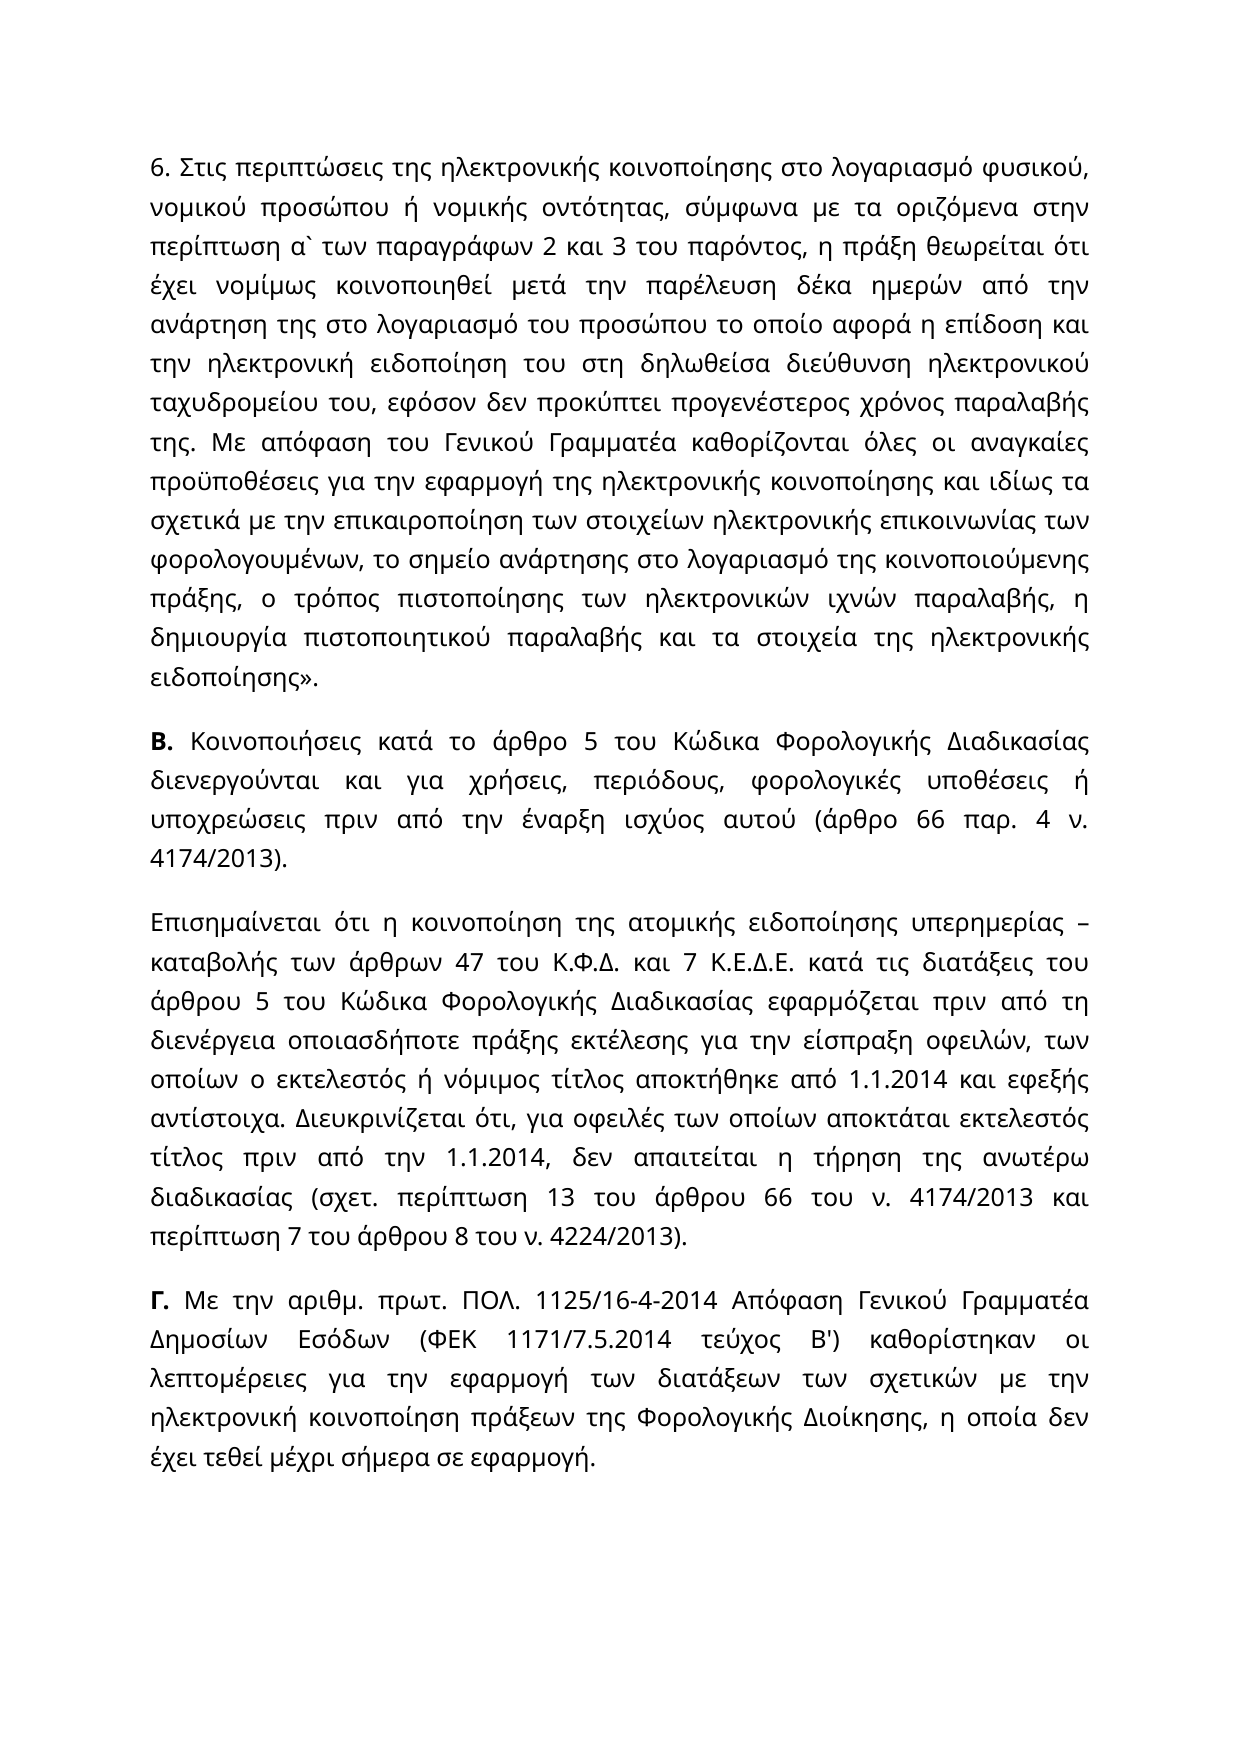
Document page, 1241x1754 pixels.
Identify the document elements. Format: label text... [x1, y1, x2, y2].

text 6. Στις περιπτώσεις της ηλεκτρονικής κοινοποίησης στο λογαριασμό φυσικού, νομικού προσώπου ή νομικής οντότητας, σύμφωνα με τα οριζόμενα στην περίπτωση α` των παραγράφων 2 και 3 του παρόντος, η πράξη θεωρείται ότι έχει νομίμως κοινοποιηθεί μετά την παρέλευση δέκα ημερών από την ανάρτηση της στο λογαριασμό του προσώπου το οποίο αφορά η επίδοση και την ηλεκτρονική ειδοποίηση του στη δηλωθείσα διεύθυνση ηλεκτρονικού ταχυδρομείου του, εφόσον δεν προκύπτει προγενέστερος χρόνος παραλαβής της. Με απόφαση του Γενικού Γραμματέα καθορίζονται όλες οι αναγκαίες προϋποθέσεις για την εφαρμογή της ηλεκτρονικής κοινοποίησης και ιδίως τα σχετικά με την επικαιροποίηση των στοιχείων ηλεκτρονικής επικοινωνίας των φορολογουμένων, το σημείο ανάρτησης στο λογαριασμό της κοινοποιούμενης πράξης, ο τρόπος πιστοποίησης των ηλεκτρονικών ιχνών παραλαβής, η δημιουργία πιστοποιητικού παραλαβής και τα στοιχεία της ηλεκτρονικής ειδοποίησης». [150, 150, 1090, 693]
text Γ. Με την αριθμ. πρωτ. ΠΟΛ. 1125/16-4-2014 Απόφαση Γενικού Γραμματέα Δημοσίων Εσόδων (ΦΕΚ 1171/7.5.2014 τεύχος Β') καθορίστηκαν οι λεπτομέρειες για την εφαρμογή των διατάξεων των σχετικών με την ηλεκτρονική κοινοποίηση πράξεων της Φορολογικής Διοίκησης, η οποία δεν έχει τεθεί μέχρι σήμερα σε εφαρμογή. [150, 1282, 1090, 1473]
text Β. Κοινοποιήσεις κατά το άρθρο 5 του Κώδικα Φορολογικής Διαδικασίας διενεργούνται και για χρήσεις, περιόδους, φορολογικές υποθέσεις ή υποχρεώσεις πριν από την έναρξη ισχύος αυτού (άρθρο 66 παρ. 4 ν. 4174/2013). [150, 723, 1090, 875]
text Επισημαίνεται ότι η κοινοποίηση της ατομικής ειδοποίησης υπερημερίας – καταβολής των άρθρων 47 του Κ.Φ.Δ. και 7 Κ.Ε.Δ.Ε. κατά τις διατάξεις του άρθρου 5 του Κώδικα Φορολογικής Διαδικασίας εφαρμόζεται πριν από τη διενέργεια οποιασδήποτε πράξης εκτέλεσης για την είσπραξη οφειλών, των οποίων ο εκτελεστός ή νόμιμος τίτλος αποκτήθηκε από 1.1.2014 και εφεξής αντίστοιχα. Διευκρινίζεται ότι, για οφειλές των οποίων αποκτάται εκτελεστός τίτλος πριν από την 1.1.2014, δεν απαιτείται η τήρηση της ανωτέρω διαδικασίας (σχετ. περίπτωση 13 του άρθρου 66 του ν. 4174/2013 και περίπτωση 7 του άρθρου 8 του ν. 4224/2013). [150, 905, 1090, 1252]
